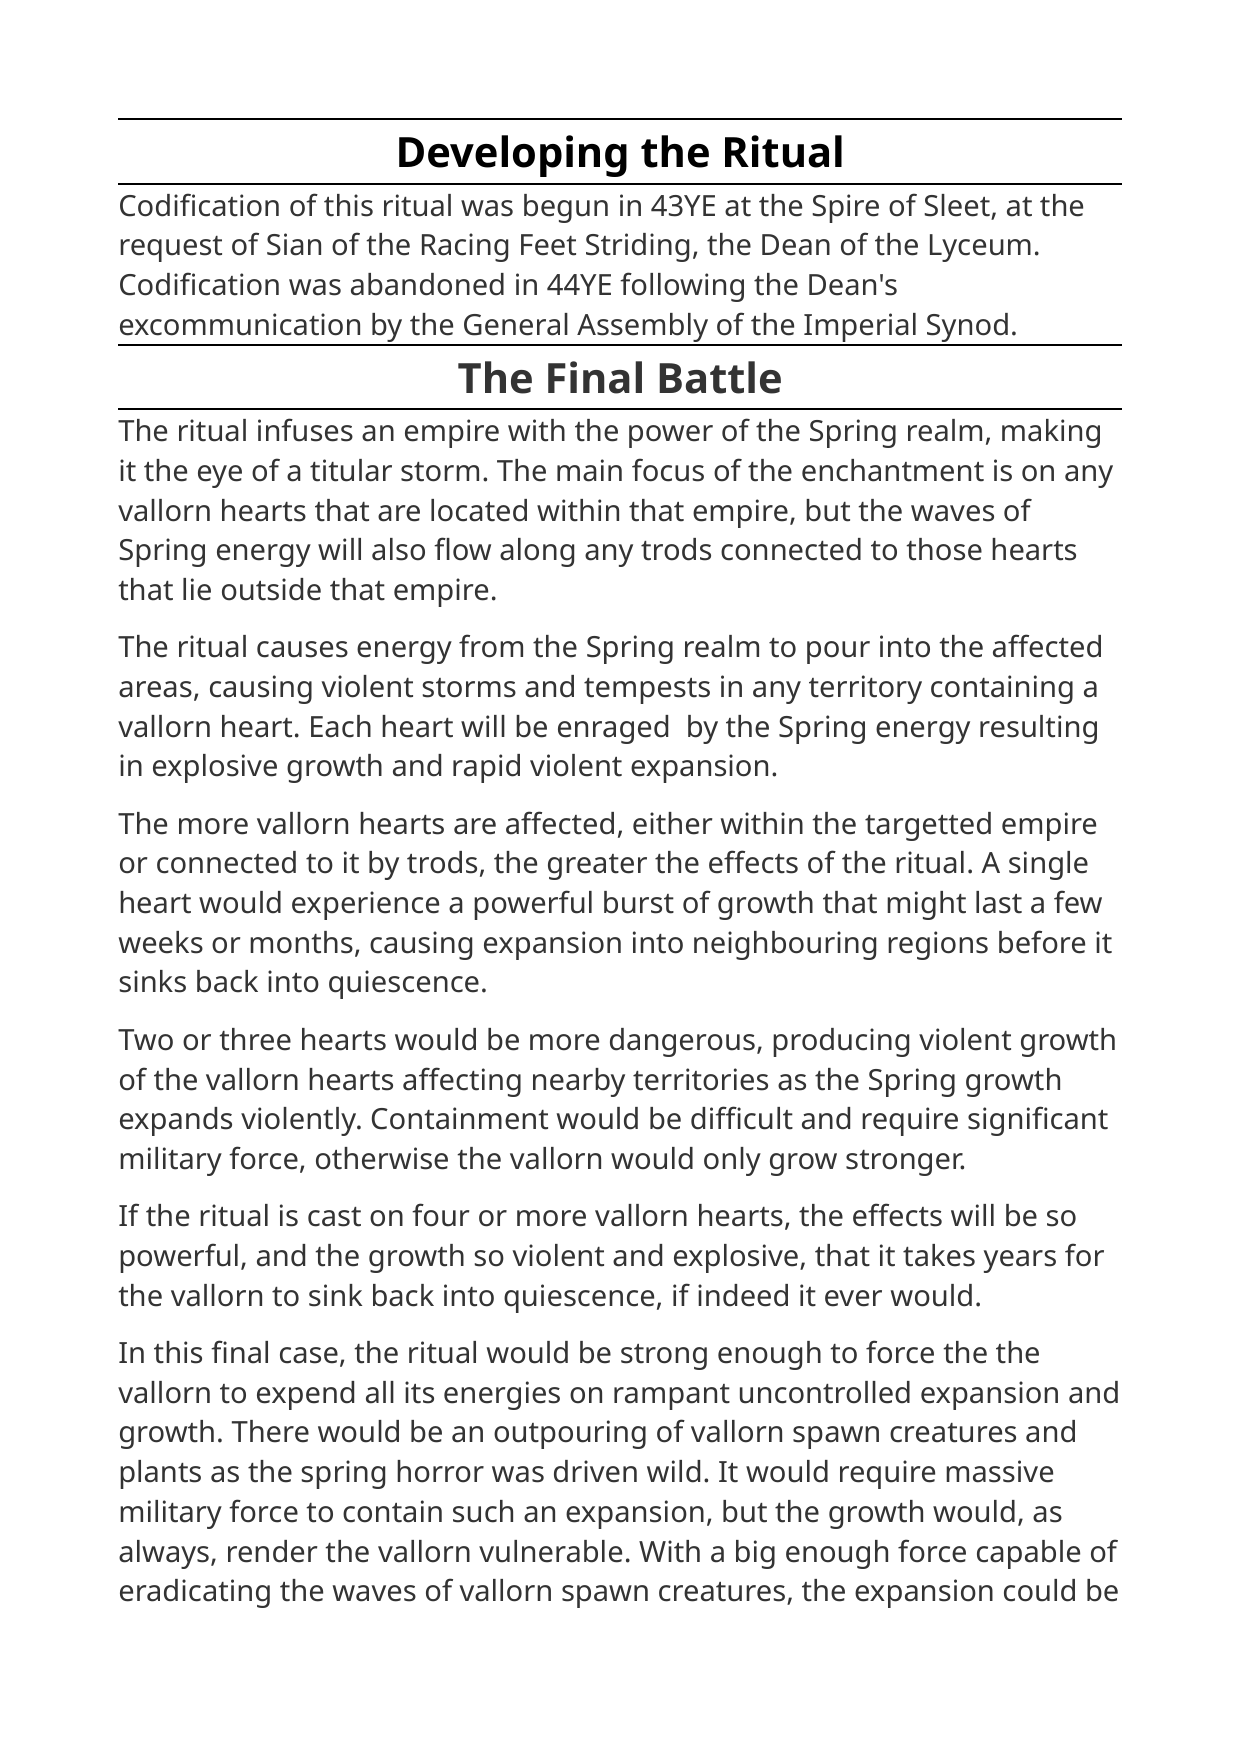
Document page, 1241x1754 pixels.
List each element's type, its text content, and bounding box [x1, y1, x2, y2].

text The Final Battle [118, 346, 1122, 408]
text The ritual causes energy from the Spring realm to pour into the affected areas, causing violent storms and tempests in any territory containing a vallorn heart. Each heart will be enraged by the Spring energy resulting in explosive growth and rapid violent expansion. [118, 627, 1122, 785]
text Developing the Ritual [118, 120, 1122, 183]
text Two or three hearts would be more dangerous, producing violent growth of the vallorn hearts affecting nearby territories as the Spring growth expands violently. Containment would be difficult and require significant military force, otherwise the vallorn would only grow stronger. [118, 1019, 1122, 1178]
text The more vallorn hearts are affected, either within the targetted empire or connected to it by trods, the greater the effects of the ritual. A single heart would experience a powerful burst of growth that might last a few weeks or months, causing expansion into neighbouring regions before it sinks back into quiescence. [118, 803, 1122, 1001]
text If the ritual is cast on four or more vallorn hearts, the effects will be so powerful, and the growth so violent and explosive, that it takes years for the vallorn to sink back into quiescence, if indeed it ever would. [118, 1196, 1122, 1315]
text Codification of this ritual was begun in 43YE at the Spire of Sleet, at the request of Sian of the Racing Feet Striding, the Dean of the Lyceum. Codification was abandoned in 44YE following the Dean's excommunication by the General Assembly of the Imperial Synod. [118, 185, 1122, 344]
text The ritual infuses an empire with the power of the Spring realm, making it the eye of a titular storm. The main focus of the enchantment is on any vallorn hearts that are located within that empire, but the waves of Spring energy will also flow along any trods connected to those hearts that lie outside that empire. [118, 410, 1122, 609]
text In this final case, the ritual would be strong enough to force the the vallorn to expend all its energies on rampant uncontrolled expansion and growth. There would be an outpouring of vallorn spawn creatures and plants as the spring horror was driven wild. It would require massive military force to contain such an expansion, but the growth would, as always, render the vallorn vulnerable. With a big enough force capable of eradicating the waves of vallorn spawn creatures, the expansion could be [118, 1332, 1122, 1610]
